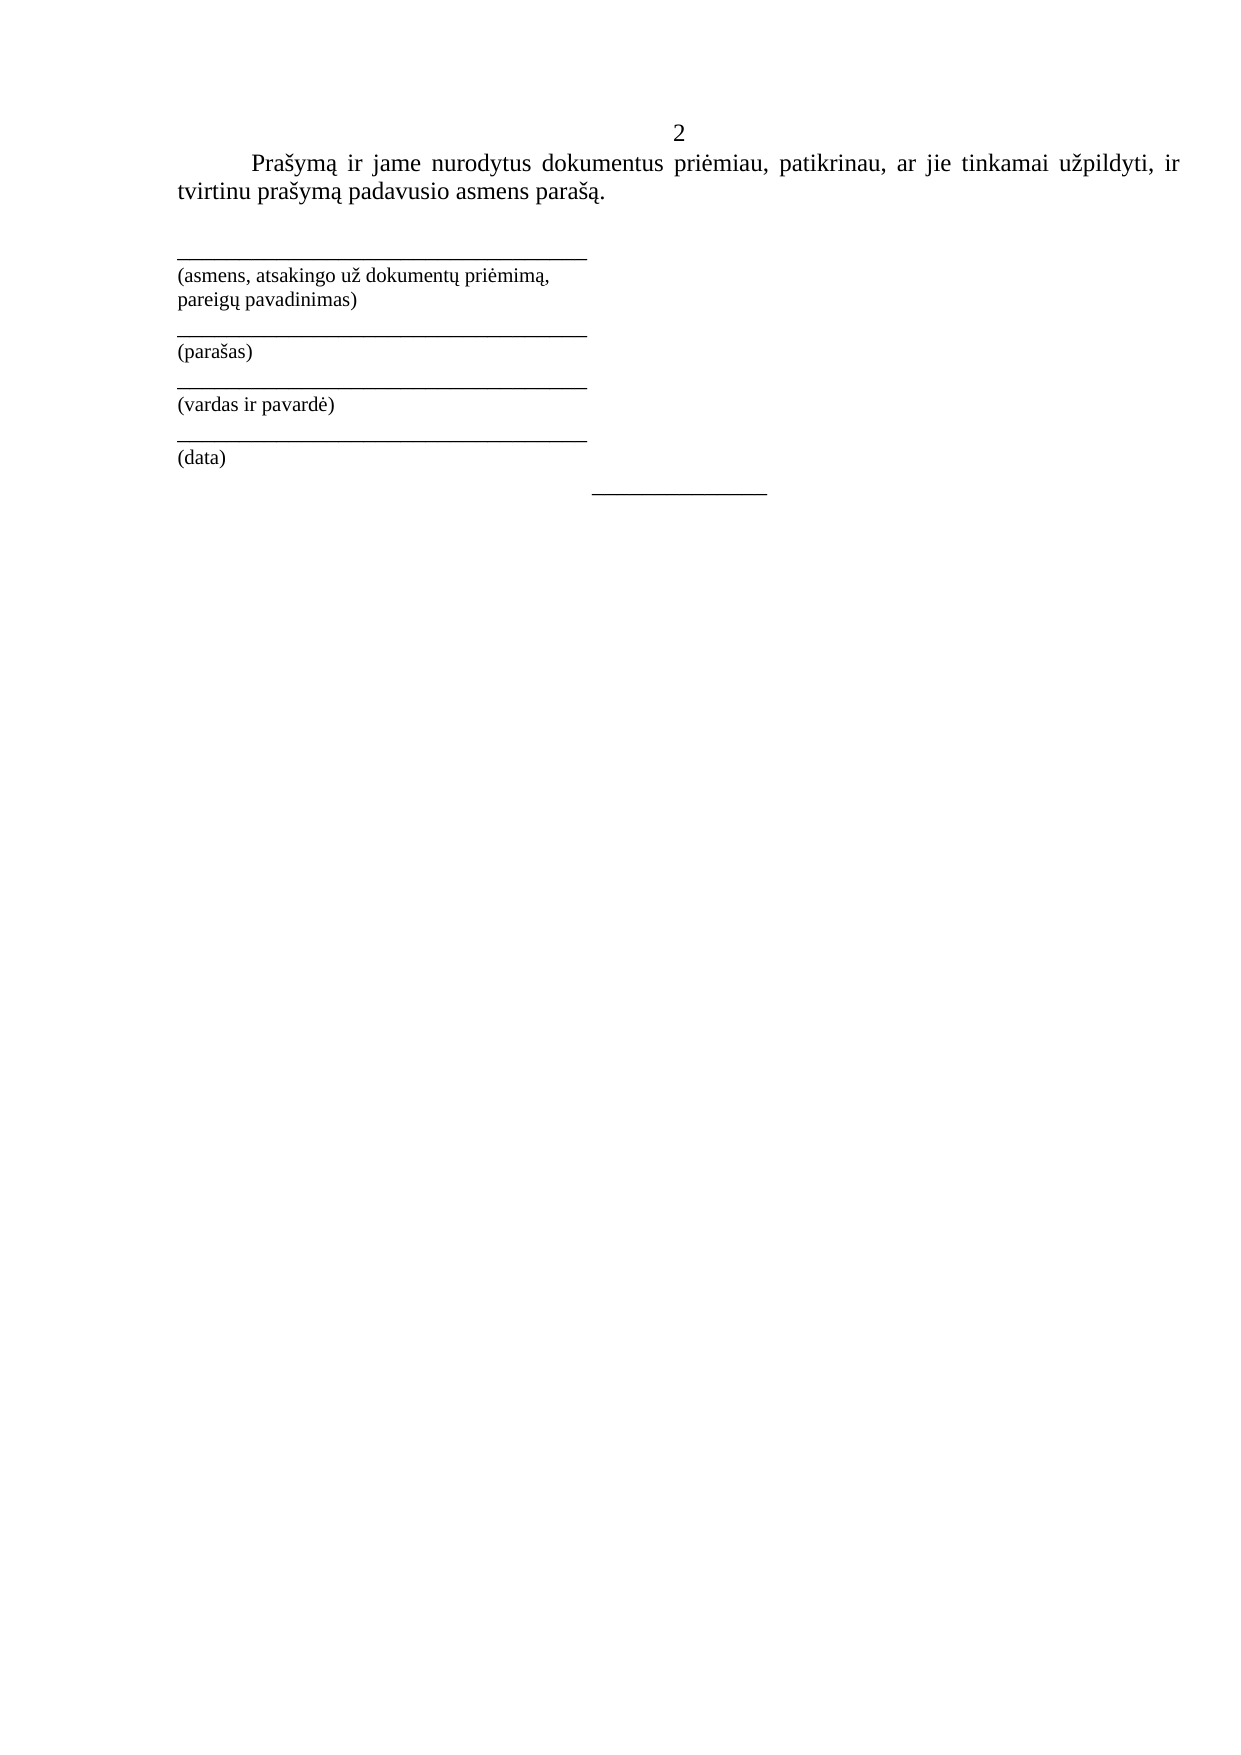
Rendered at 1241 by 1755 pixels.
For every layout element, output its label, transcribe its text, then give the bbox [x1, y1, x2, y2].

text (data) [177, 445, 1181, 469]
text ______________ [177, 469, 1181, 498]
text (asmens, atsakingo už dokumentų priėmimą, [177, 263, 1181, 287]
text (vardas ir pavardė) [177, 392, 1181, 416]
text pareigų pavadinimas) [177, 287, 1181, 311]
text Prašymą ir jame nurodytus dokumentus priėmiau, patikrinau, ar jie tinkamai užpildyti, ir tvirtinu prašymą padavusio asmens parašą. [177, 148, 1181, 205]
text (parašas) [177, 339, 1181, 363]
